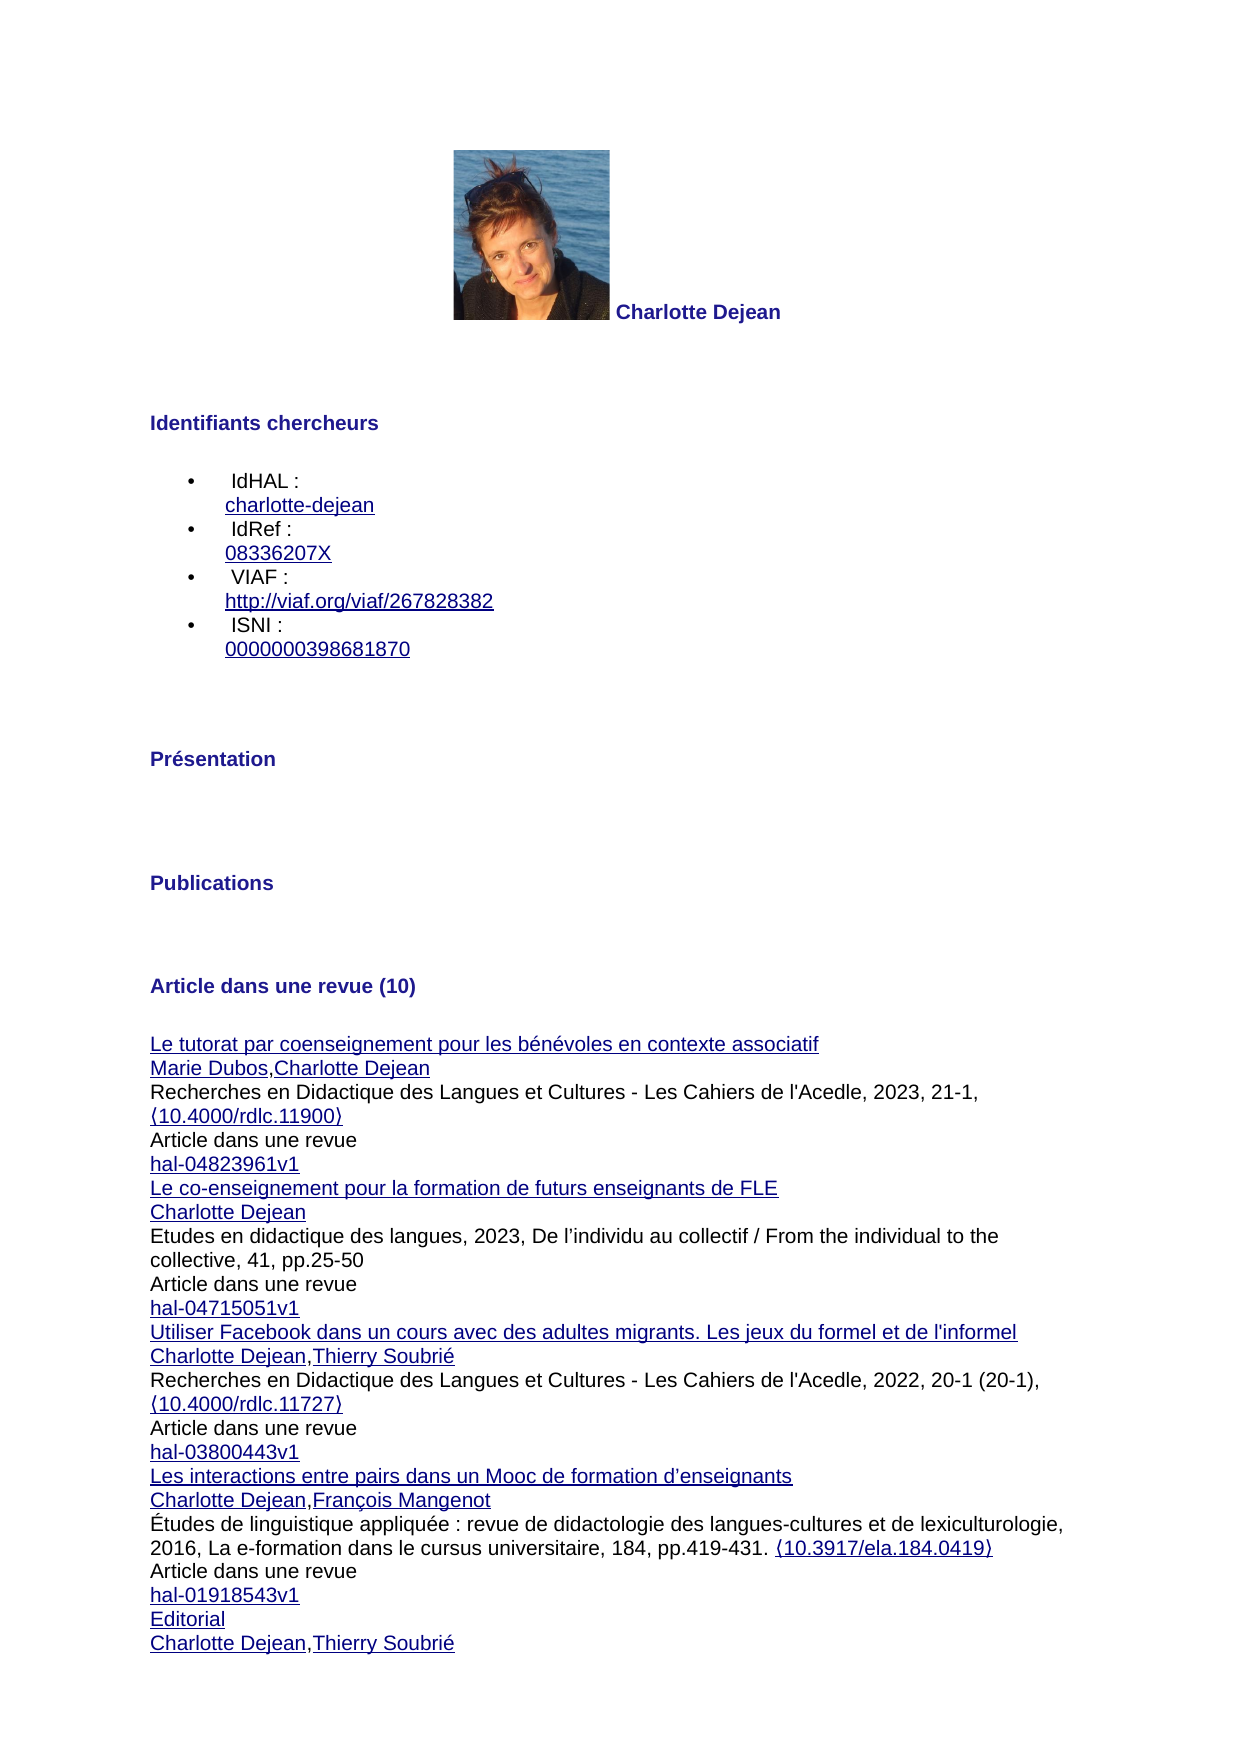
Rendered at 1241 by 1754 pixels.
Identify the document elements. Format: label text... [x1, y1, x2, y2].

table_cell Les interactions entre pairs dans un Mooc de formation d’enseignants Charlotte Dejean,François Mangenot Études de linguistique appliquée : revue de didactologie des langues-cultures et de lexiculturologie, 2016, La e-formation dans le cursus universitaire, 184, pp.419-431. ⟨10.3917/ela.184.0419⟩ Article dans une revue hal-01918543v1 [150, 1464, 1090, 1607]
subtitle Présentation [150, 747, 1090, 771]
subtitle Charlotte Dejean [150, 150, 1090, 324]
table_cell Editorial Charlotte Dejean,Thierry Soubrié [150, 1607, 1090, 1655]
subtitle Article dans une revue (10) [150, 974, 1090, 998]
subtitle Publications [150, 871, 1090, 895]
table_cell Le co-enseignement pour la formation de futurs enseignants de FLE Charlotte Dejean Etudes en didactique des langues, 2023, De l’individu au collectif / From the individual to the collective, 41, pp.25-50 Article dans une revue hal-04715051v1 [150, 1176, 1090, 1320]
list VIAF : [187, 564, 1090, 588]
list http://viaf.org/viaf/267828382 [187, 588, 1090, 612]
subtitle Identifiants chercheurs [150, 410, 1090, 434]
picture [453, 150, 610, 320]
list 08336207X [187, 541, 1090, 564]
list ISNI : [187, 612, 1090, 636]
table_cell Utiliser Facebook dans un cours avec des adultes migrants. Les jeux du formel et de l'informel Charlotte Dejean,Thierry Soubrié Recherches en Didactique des Langues et Cultures - Les Cahiers de l'Acedle, 2022, 20-1 (20-1), ⟨10.4000/rdlc.11727⟩ Article dans une revue hal-03800443v1 [150, 1320, 1090, 1463]
list IdHAL : [187, 469, 1090, 493]
list charlotte-dejean [187, 493, 1090, 517]
list 0000000398681870 [187, 636, 1090, 660]
list IdRef : [187, 517, 1090, 541]
table_header Le tutorat par coenseignement pour les bénévoles en contexte associatif Marie Dubos,Charlotte Dejean Recherches en Didactique des Langues et Cultures - Les Cahiers de l'Acedle, 2023, 21-1, ⟨10.4000/rdlc.11900⟩ Article dans une revue hal-04823961v1 [150, 1032, 1090, 1176]
